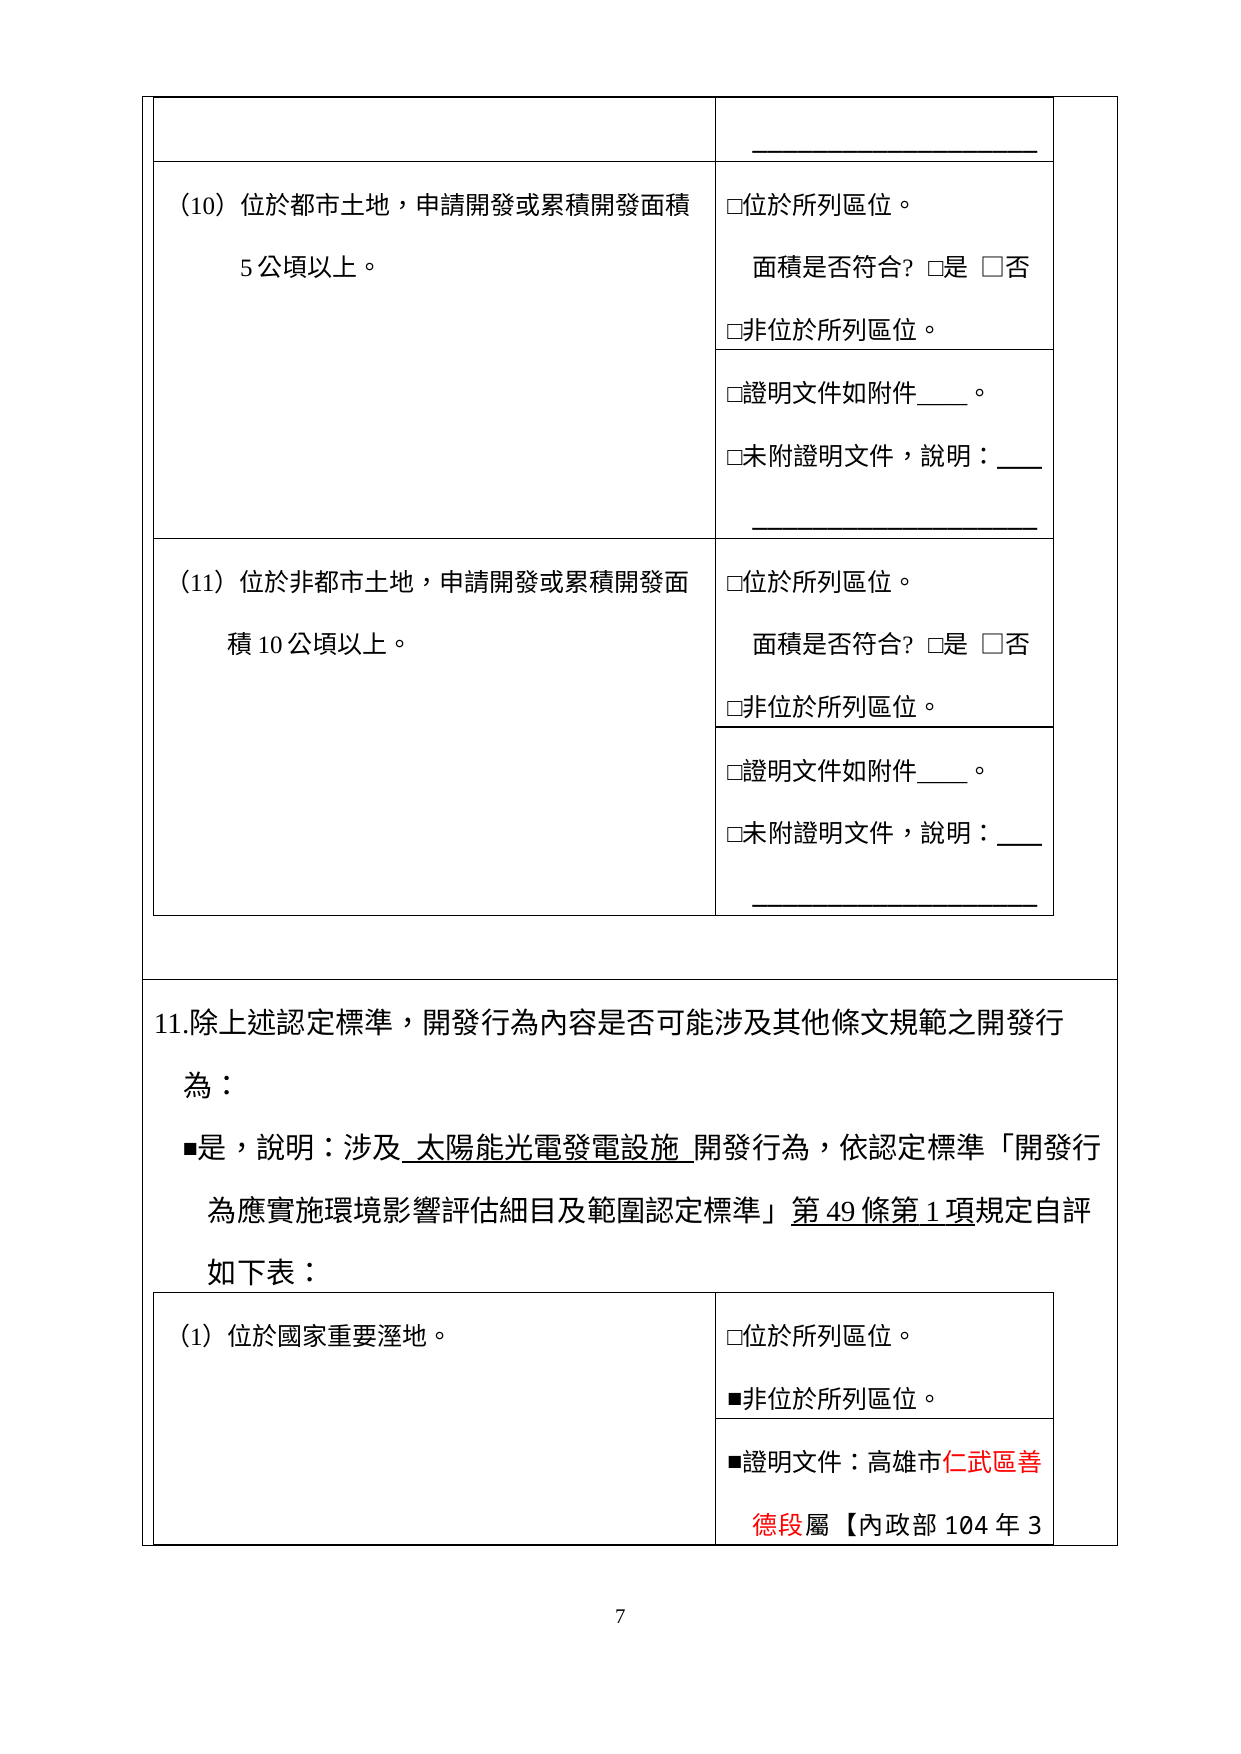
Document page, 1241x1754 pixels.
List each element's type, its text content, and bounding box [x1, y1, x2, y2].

table_cell （11）位於非都市土地，申請開發或累積開發面積10公頃以上。 [154, 539, 715, 915]
table_header （1）位於國家重要溼地。 [154, 1293, 715, 1544]
table_cell 11.除上述認定標準，開發行為內容是否可能涉及其他條文規範之開發行為： ■是，說明：涉及 太陽能光電發電設施 開發行為，依認定標準「開發行為應實施環境影響評估細目及範圍認定標準」第49條第1項規定自評如下表： [143, 980, 1117, 1545]
table_cell ___________________ [716, 98, 1053, 161]
table_cell □位於所列區位。 面積是否符合? □是 □否 □非位於所列區位。 [716, 162, 1053, 349]
table_cell □位於所列區位。 面積是否符合? □是 □否 □非位於所列區位。 [716, 539, 1053, 726]
table_cell □證明文件如附件____。 □未附證明文件，說明：______________________ [716, 728, 1053, 915]
table_header □位於所列區位。 ■非位於所列區位。 [716, 1293, 1053, 1418]
table_cell ■證明文件：高雄市仁武區善德段屬【內政部104年3 [716, 1419, 1053, 1544]
table_cell [143, 97, 1117, 978]
table_cell □證明文件如附件____。 □未附證明文件，說明：______________________ [716, 350, 1053, 538]
table_cell （10）位於都市土地，申請開發或累積開發面積5公頃以上。 [154, 162, 715, 538]
table_cell [154, 98, 715, 161]
